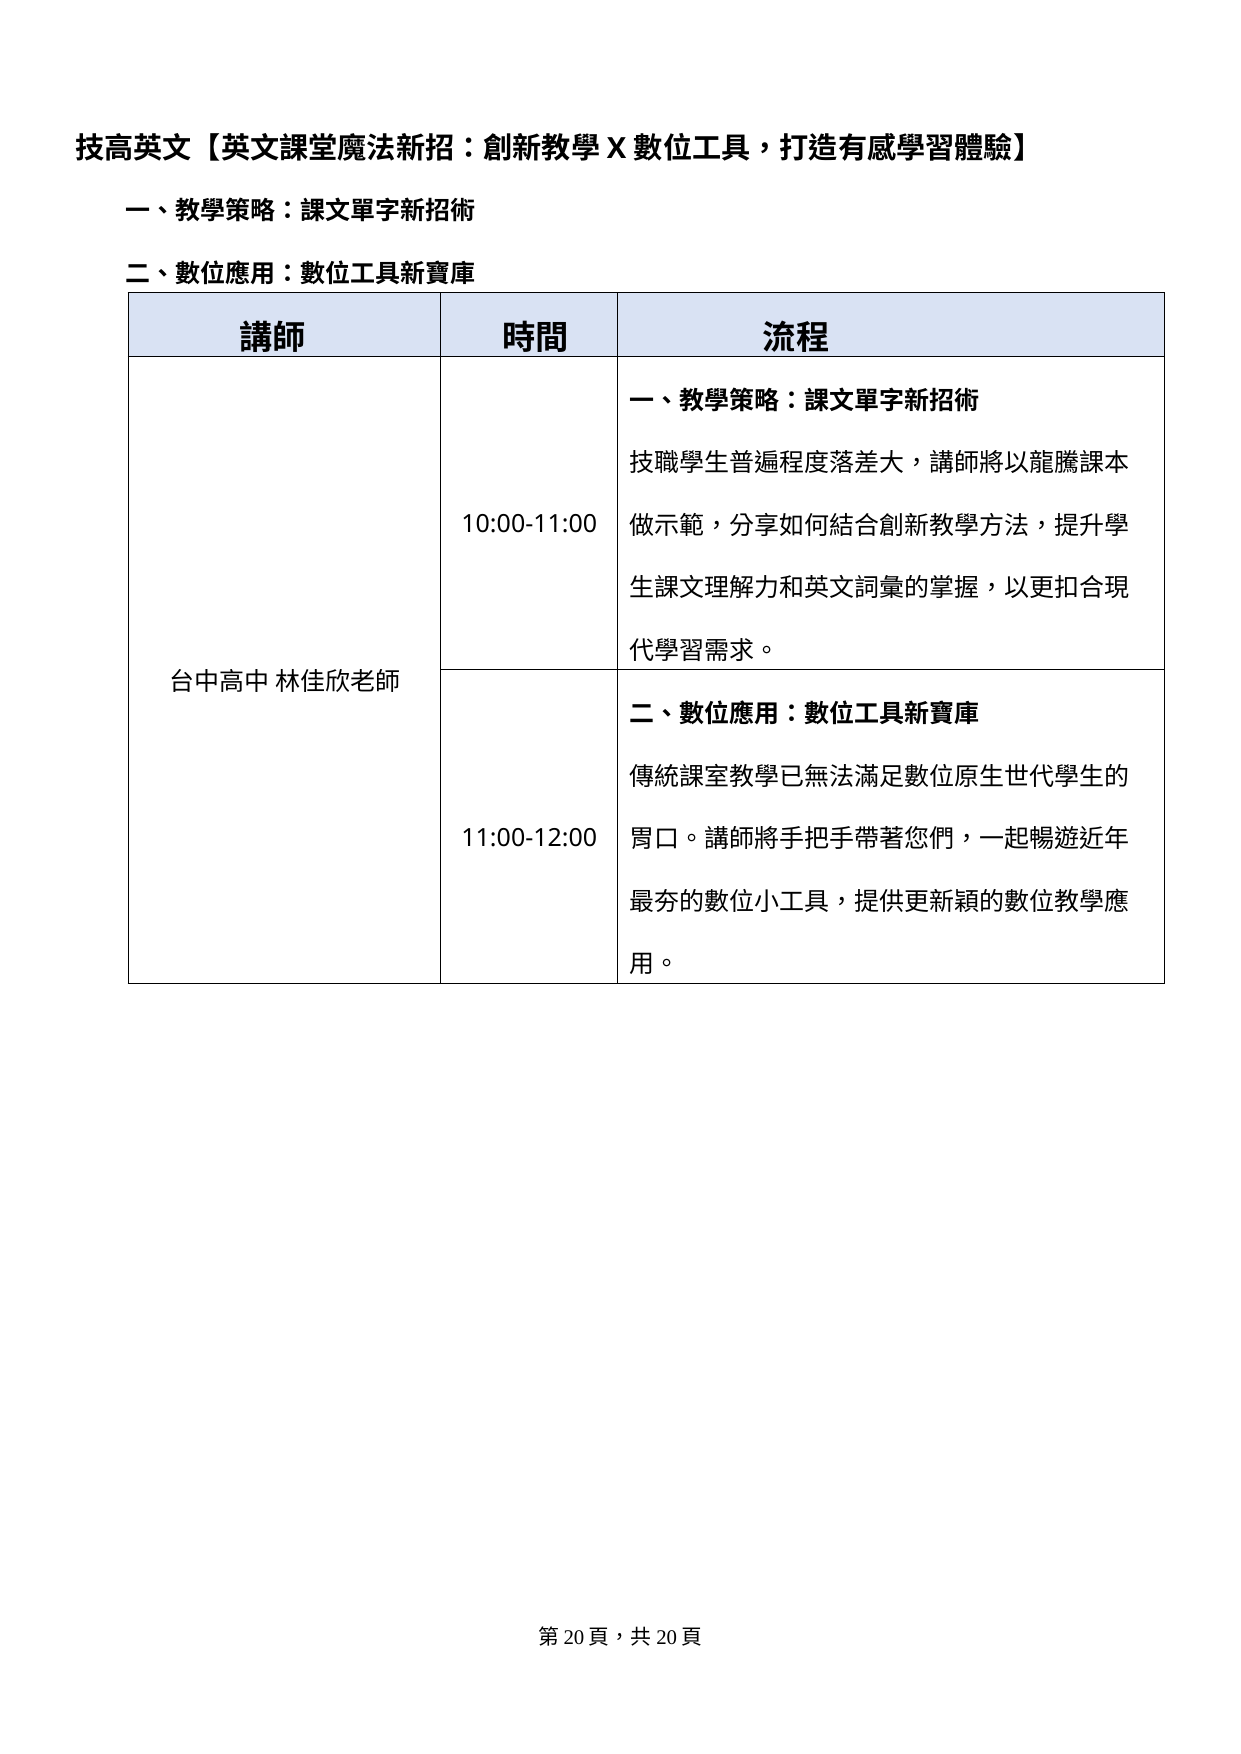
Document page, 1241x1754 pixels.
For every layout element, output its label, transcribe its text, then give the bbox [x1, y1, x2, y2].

text 技高英文【英文課堂魔法新招：創新教學 X 數位工具，打造有感學習體驗】 [75, 104, 1165, 167]
table_cell 台中高中 林佳欣老師 [129, 357, 440, 983]
table_header 講師 [129, 293, 440, 356]
table_cell 一、教學策略：課文單字新招術 技職學生普遍程度落差大，講師將以龍騰課本做示範，分享如何結合創新教學方法，提升學生課文理解力和英文詞彙的掌握，以更扣合現代學習需求。 [618, 357, 1164, 669]
text 一、教學策略：課文單字新招術 [125, 167, 1165, 229]
table_cell 10:00-11:00 [441, 357, 617, 669]
text 二、數位應用：數位工具新寶庫 [125, 229, 1165, 292]
table_cell 二、數位應用：數位工具新寶庫 傳統課室教學已無法滿足數位原生世代學生的胃口。講師將手把手帶著您們，一起暢遊近年最夯的數位小工具，提供更新穎的數位教學應用。 [618, 670, 1164, 983]
table_cell 11:00-12:00 [441, 670, 617, 983]
table_header 流程 [618, 293, 1164, 356]
table_header 時間 [441, 293, 617, 356]
